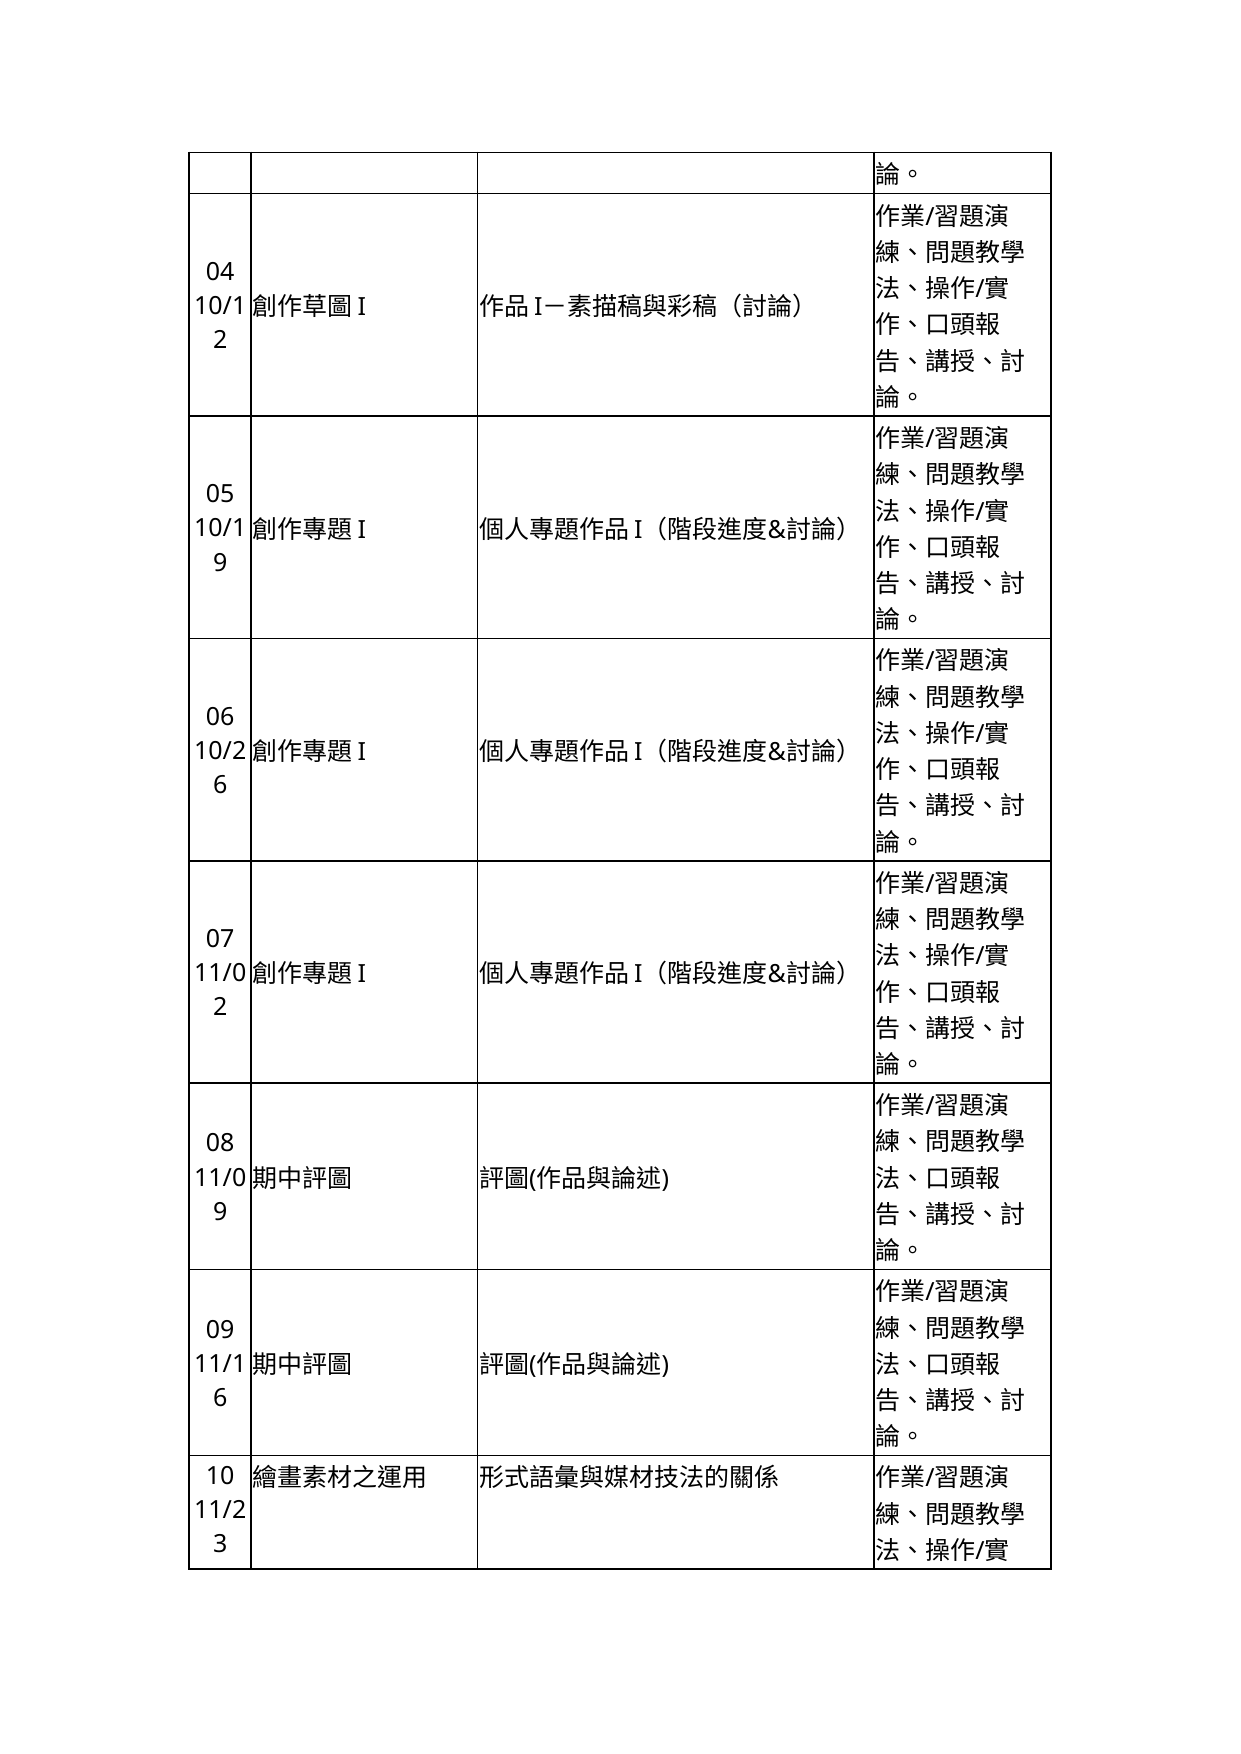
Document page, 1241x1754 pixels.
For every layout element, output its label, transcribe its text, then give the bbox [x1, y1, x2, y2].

table_cell 作業/習題演練、問題教學法、操作/實作、口頭報告、講授、討論。 [875, 639, 1050, 860]
table_cell 期中評圖 [252, 1084, 477, 1268]
table_cell 05 10/19 [190, 417, 250, 637]
table_cell 繪畫素材之運用 [252, 1456, 477, 1568]
table_cell 創作專題I [252, 862, 477, 1082]
table_cell 作業/習題演練、問題教學法、操作/實作、口頭報告、講授、討論。 [875, 417, 1050, 637]
table_cell [252, 153, 477, 193]
table_cell 作業/習題演練、問題教學法、操作/實作、口頭報告、講授、討論。 [875, 194, 1050, 415]
table_cell 評圖(作品與論述) [478, 1270, 873, 1454]
table_cell 06 10/26 [190, 639, 250, 860]
table_cell 個人專題作品I（階段進度&討論） [478, 639, 873, 860]
table_cell 10 11/23 [190, 1456, 250, 1568]
table_cell [478, 153, 873, 193]
table_cell 創作草圖I [252, 194, 477, 415]
table_cell 04 10/12 [190, 194, 250, 415]
table_cell 期中評圖 [252, 1270, 477, 1454]
table_cell 個人專題作品I（階段進度&討論） [478, 417, 873, 637]
table_cell 作業/習題演練、問題教學法、操作/實 [875, 1456, 1050, 1568]
table_cell 09 11/16 [190, 1270, 250, 1454]
table_cell 07 11/02 [190, 862, 250, 1082]
table_cell 創作專題I [252, 639, 477, 860]
table_cell 作業/習題演練、問題教學法、口頭報告、講授、討論。 [875, 1084, 1050, 1268]
table_cell 作業/習題演練、問題教學法、操作/實作、口頭報告、講授、討論。 [875, 862, 1050, 1082]
table_cell 作品I－素描稿與彩稿（討論） [478, 194, 873, 415]
table_cell [190, 153, 250, 193]
table_cell 作業/習題演練、問題教學法、口頭報告、講授、討論。 [875, 1270, 1050, 1454]
table_cell 評圖(作品與論述) [478, 1084, 873, 1268]
table_cell 論。 [875, 153, 1050, 193]
table_cell 形式語彙與媒材技法的關係 [478, 1456, 873, 1568]
table_cell 創作專題I [252, 417, 477, 637]
table_cell 個人專題作品I（階段進度&討論） [478, 862, 873, 1082]
table_cell 08 11/09 [190, 1084, 250, 1268]
